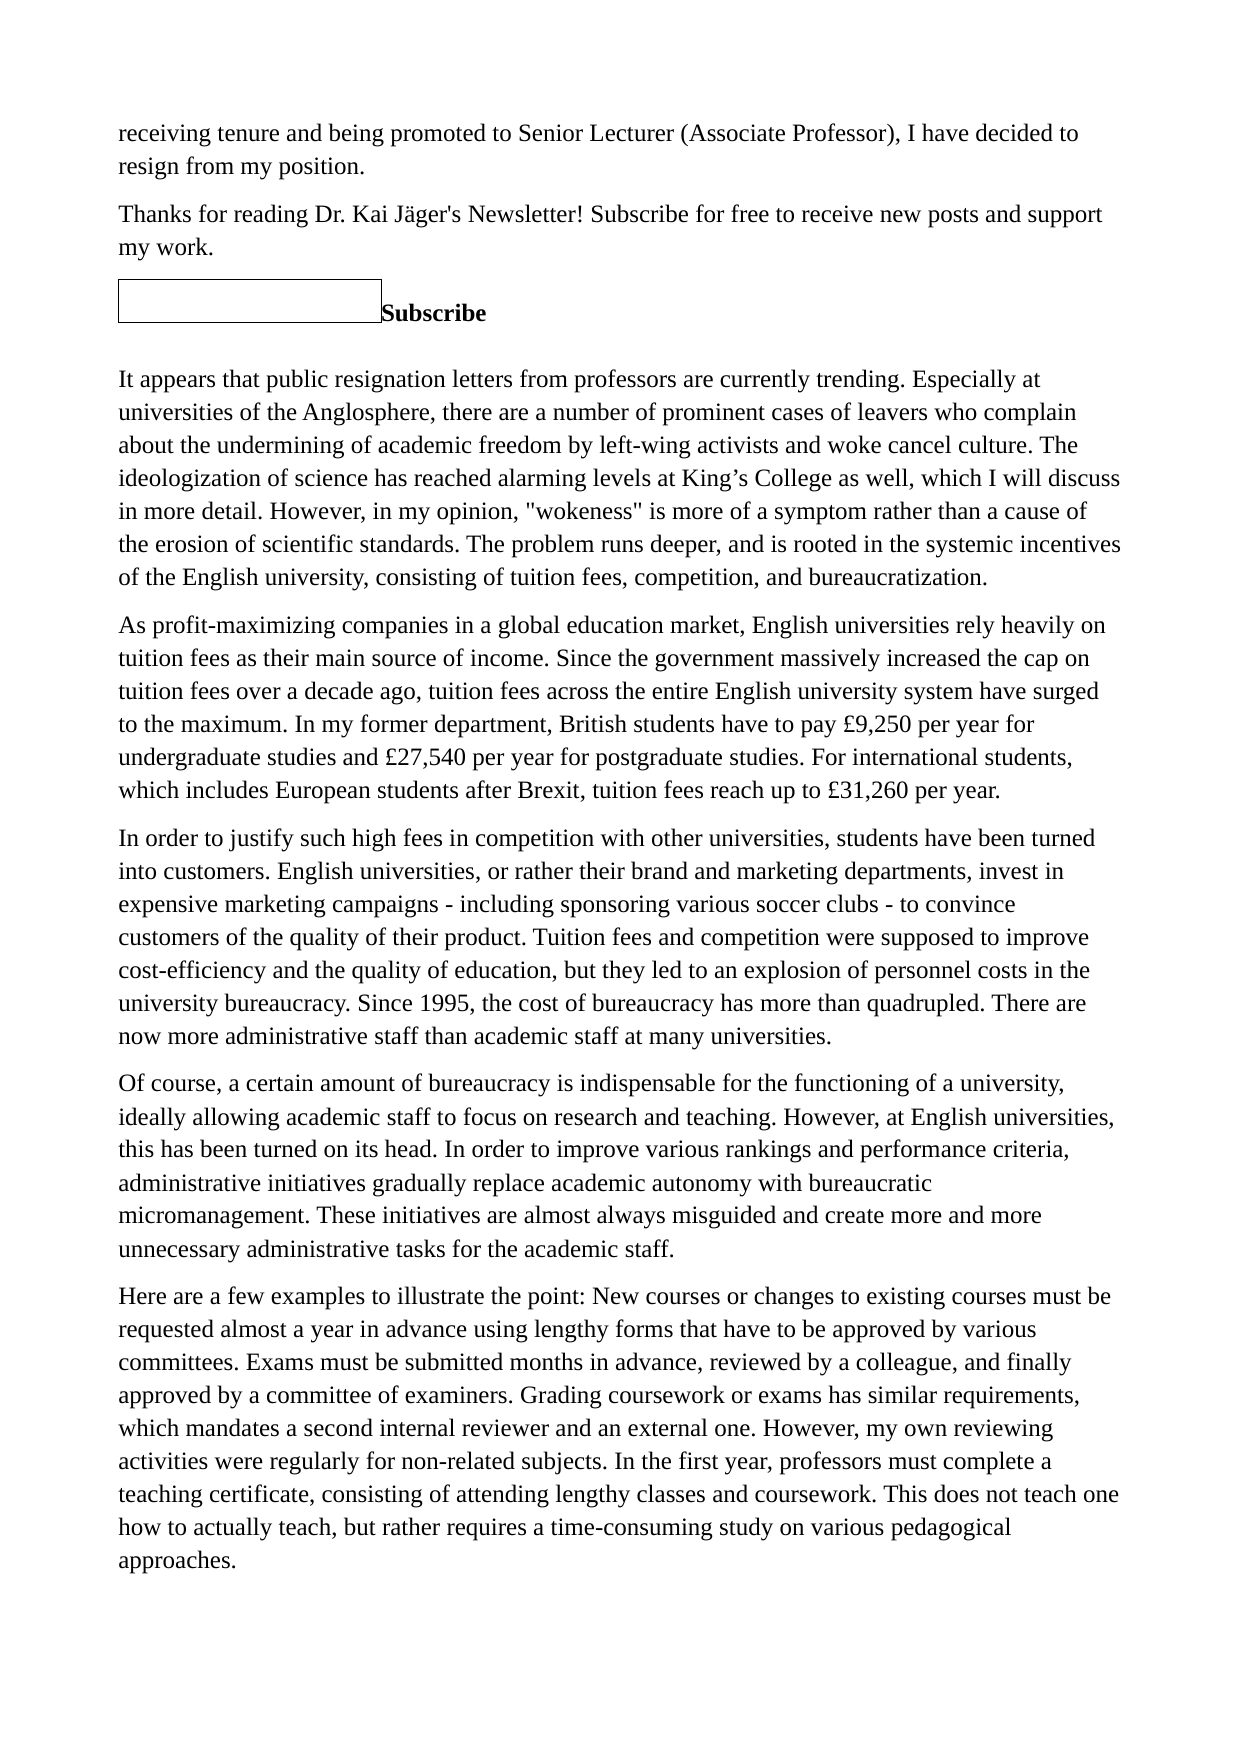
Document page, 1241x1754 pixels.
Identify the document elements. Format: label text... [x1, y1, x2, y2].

text Subscribe [118, 279, 1122, 327]
text Here are a few examples to illustrate the point: New courses or changes to existing courses must be requested almost a year in advance using lengthy forms that have to be approved by various committees. Exams must be submitted months in advance, reviewed by a colleague, and finally approved by a committee of examiners. Grading coursework or exams has similar requirements, which mandates a second internal reviewer and an external one. However, my own reviewing activities were regularly for non-related subjects. In the first year, professors must complete a teaching certificate, consisting of attending lengthy classes and coursework. This does not teach one how to actually teach, but rather requires a time-consuming study on various pedagogical approaches. [118, 1281, 1122, 1574]
text It appears that public resignation letters from professors are currently trending. Especially at universities of the Anglosphere, there are a number of prominent cases of leavers who complain about the undermining of academic freedom by left-wing activists and woke cancel culture. The ideologization of science has reached alarming levels at King’s College as well, which I will discuss in more detail. However, in my opinion, "wokeness" is more of a symptom rather than a cause of the erosion of scientific standards. The problem runs deeper, and is rooted in the systemic incentives of the English university, consisting of tuition fees, competition, and bureaucratization. [118, 364, 1122, 591]
text As profit-maximizing companies in a global education market, English universities rely heavily on tuition fees as their main source of income. Since the government massively increased the cap on tuition fees over a decade ago, tuition fees across the entire English university system have surged to the maximum. In my former department, British students have to pay £9,250 per year for undergraduate studies and £27,540 per year for postgraduate studies. For international students, which includes European students after Brexit, tuition fees reach up to £31,260 per year. [118, 610, 1122, 804]
text Thanks for reading Dr. Kai Jäger's Newsletter! Subscribe for free to receive new posts and support my work. [118, 199, 1122, 261]
text In order to justify such high fees in competition with other universities, students have been turned into customers. English universities, or rather their brand and marketing departments, invest in expensive marketing campaigns - including sponsoring various soccer clubs - to convince customers of the quality of their product. Tuition fees and competition were supposed to improve cost-efficiency and the quality of education, but they led to an explosion of personnel costs in the university bureaucracy. Since 1995, the cost of bureaucracy has more than quadrupled. There are now more administrative staff than academic staff at many universities. [118, 823, 1122, 1050]
text receiving tenure and being promoted to Senior Lecturer (Associate Professor), I have decided to resign from my position. [118, 118, 1122, 180]
text Of course, a certain amount of bureaucracy is indispensable for the functioning of a university, ideally allowing academic staff to focus on research and teaching. However, at English universities, this has been turned on its head. In order to improve various rankings and performance criteria, administrative initiatives gradually replace academic autonomy with bureaucratic micromanagement. These initiatives are almost always misguided and create more and more unnecessary administrative tasks for the academic staff. [118, 1068, 1122, 1262]
